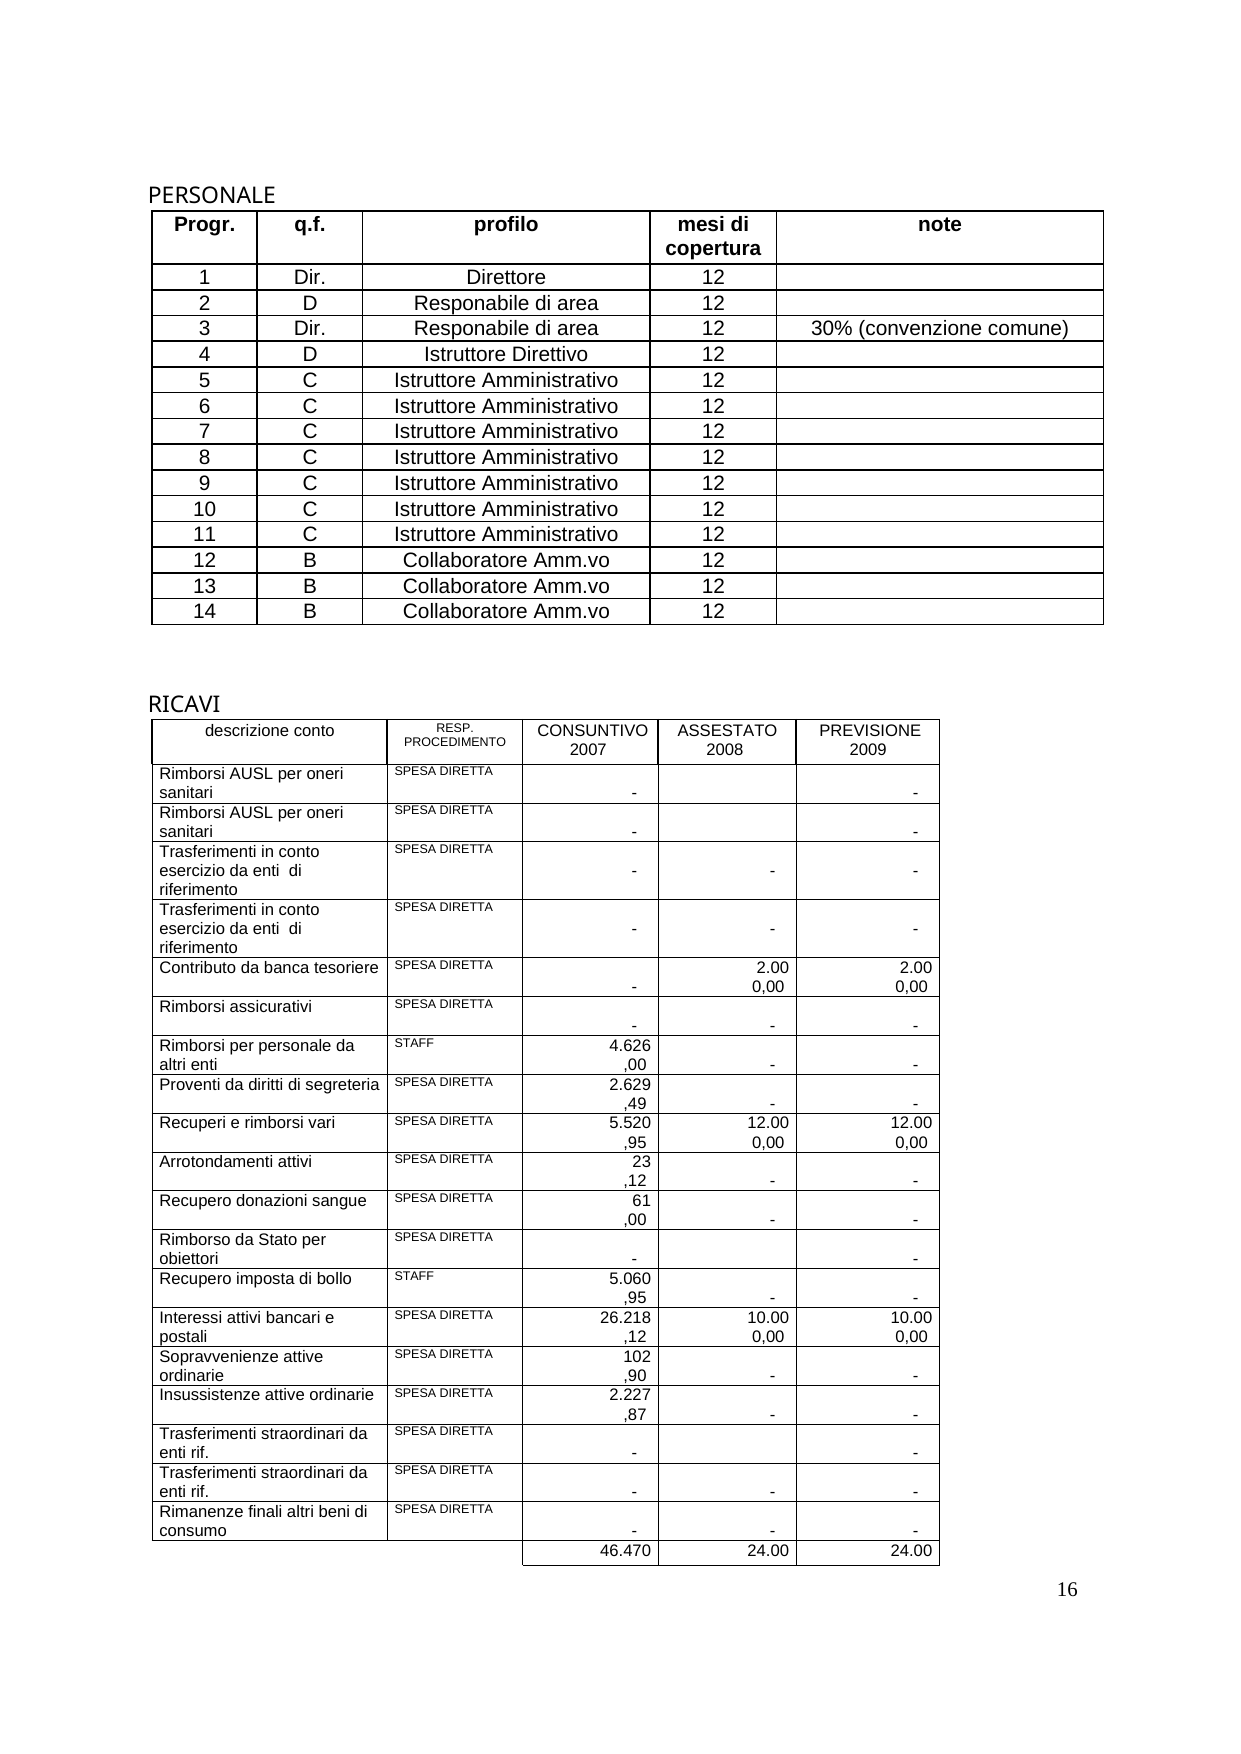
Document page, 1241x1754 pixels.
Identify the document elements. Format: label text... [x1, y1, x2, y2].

table_cell Collaboratore Amm.vo [363, 574, 649, 598]
table_cell C [258, 393, 362, 418]
table_cell - [797, 842, 939, 899]
table_cell 12 [651, 419, 776, 443]
table_cell Recuperi e rimborsi vari [153, 1114, 387, 1152]
table_cell - [797, 765, 939, 802]
table_cell SPESA DIRETTA [388, 1464, 522, 1501]
table_cell 12 [651, 342, 776, 366]
table_cell 2.000,00 [797, 958, 939, 996]
table_cell Istruttore Amministrativo [363, 419, 649, 443]
table_cell 12 [651, 368, 776, 392]
table_cell D [258, 342, 362, 366]
table_cell Contributo da banca tesoriere [153, 958, 387, 996]
table_cell [777, 574, 1103, 598]
table_cell [777, 265, 1103, 289]
table_cell Rimborso da Stato per obiettori [153, 1230, 387, 1268]
table_cell Istruttore Amministrativo [363, 496, 649, 521]
table_cell D [258, 291, 362, 315]
table_header q.f. [258, 212, 362, 263]
table_cell B [258, 548, 362, 572]
table_cell 12 [651, 445, 776, 469]
table_header PREVISIONE 2009 [797, 720, 939, 763]
table_cell SPESA DIRETTA [388, 1114, 522, 1152]
table_cell - [797, 1347, 939, 1385]
table_cell 2.629,49 [523, 1075, 658, 1113]
table_cell Collaboratore Amm.vo [363, 599, 649, 623]
table_cell 12 [651, 522, 776, 546]
table_cell - [659, 1464, 796, 1501]
table_cell 7 [153, 419, 256, 443]
table_cell - [659, 1153, 796, 1190]
table_cell - [797, 1153, 939, 1190]
table_cell Proventi da diritti di segreteria [153, 1075, 387, 1113]
table_cell Trasferimenti straordinari da enti rif. [153, 1425, 387, 1462]
table_cell Sopravvenienze attive ordinarie [153, 1347, 387, 1385]
table_cell - [797, 1386, 939, 1423]
table_cell Dir. [258, 316, 362, 340]
table_cell [659, 804, 796, 841]
table_cell - [523, 1425, 658, 1462]
table_header mesi di copertura [651, 212, 776, 263]
table_cell C [258, 445, 362, 469]
table_cell 13 [153, 574, 256, 598]
table_cell 4.626,00 [523, 1036, 658, 1074]
table_cell [777, 368, 1103, 392]
table_cell - [523, 1464, 658, 1501]
table_cell 5.520,95 [523, 1114, 658, 1152]
table_cell - [659, 1269, 796, 1307]
table_cell 10.000,00 [659, 1308, 796, 1346]
table_cell 9 [153, 471, 256, 495]
table_cell [777, 445, 1103, 469]
table_cell - [797, 1191, 939, 1229]
table_cell - [523, 765, 658, 802]
table_cell Rimborsi AUSL per oneri sanitari [153, 765, 387, 802]
table_cell STAFF [388, 1036, 522, 1074]
table_cell 2.000,00 [659, 958, 796, 996]
text RICAVI [148, 687, 1078, 719]
table_cell - [659, 1347, 796, 1385]
table_cell 6 [153, 393, 256, 418]
table_cell [777, 419, 1103, 443]
table_cell SPESA DIRETTA [388, 1153, 522, 1190]
table_cell 2.227,87 [523, 1386, 658, 1423]
table_cell 11 [153, 522, 256, 546]
table_cell - [797, 1036, 939, 1074]
table_cell [777, 342, 1103, 366]
table_cell Istruttore Amministrativo [363, 445, 649, 469]
table_cell 12 [153, 548, 256, 572]
table_cell Dir. [258, 265, 362, 289]
table_cell Recupero imposta di bollo [153, 1269, 387, 1307]
table_cell Trasferimenti in conto esercizio da enti di riferimento [153, 842, 387, 899]
table_cell Istruttore Amministrativo [363, 522, 649, 546]
table_cell Istruttore Amministrativo [363, 471, 649, 495]
table_cell B [258, 599, 362, 623]
table_cell [777, 599, 1103, 623]
table_cell Istruttore Amministrativo [363, 368, 649, 392]
table_cell C [258, 471, 362, 495]
table_cell SPESA DIRETTA [388, 1425, 522, 1462]
table_cell - [659, 997, 796, 1035]
table_cell SPESA DIRETTA [388, 1191, 522, 1229]
table_cell 61,00 [523, 1191, 658, 1229]
table_cell - [523, 997, 658, 1035]
table_cell [777, 522, 1103, 546]
table_cell SPESA DIRETTA [388, 1075, 522, 1113]
table_cell Responabile di area [363, 316, 649, 340]
table_cell B [258, 574, 362, 598]
table_cell 24.00 [797, 1541, 939, 1564]
table_cell 12.000,00 [797, 1114, 939, 1152]
table_cell Interessi attivi bancari e postali [153, 1308, 387, 1346]
table_cell 12 [651, 599, 776, 623]
table_cell SPESA DIRETTA [388, 1347, 522, 1385]
table_cell 26.218,12 [523, 1308, 658, 1346]
table_cell SPESA DIRETTA [388, 804, 522, 841]
table_cell 102,90 [523, 1347, 658, 1385]
text PERSONALE [148, 179, 1078, 210]
table_cell 46.470 [523, 1541, 658, 1564]
table_cell SPESA DIRETTA [388, 900, 522, 957]
table_cell [152, 1541, 387, 1564]
table_cell 12 [651, 291, 776, 315]
table_cell Rimborsi per personale da altri enti [153, 1036, 387, 1074]
table_cell 12 [651, 393, 776, 418]
table_cell - [797, 1425, 939, 1462]
table_cell [777, 471, 1103, 495]
table_cell 14 [153, 599, 256, 623]
table_cell Trasferimenti straordinari da enti rif. [153, 1464, 387, 1501]
table_cell 1 [153, 265, 256, 289]
table_header profilo [363, 212, 649, 263]
table_cell - [797, 1269, 939, 1307]
table_header note [777, 212, 1103, 263]
table_cell - [797, 1502, 939, 1540]
table_cell C [258, 496, 362, 521]
table_cell 23,12 [523, 1153, 658, 1190]
table_cell 30% (convenzione comune) [777, 316, 1103, 340]
table_cell - [523, 804, 658, 841]
table_cell - [797, 1464, 939, 1501]
table_cell - [797, 900, 939, 957]
table_cell - [659, 1075, 796, 1113]
table_cell SPESA DIRETTA [388, 765, 522, 802]
table_cell Insussistenze attive ordinarie [153, 1386, 387, 1423]
table_cell - [659, 1386, 796, 1423]
table_cell 12 [651, 574, 776, 598]
table_cell 12 [651, 548, 776, 572]
table_cell 4 [153, 342, 256, 366]
table_cell SPESA DIRETTA [388, 1386, 522, 1423]
table_header Progr. [153, 212, 256, 263]
table_cell - [797, 1075, 939, 1113]
table_cell [777, 393, 1103, 418]
table_cell Arrotondamenti attivi [153, 1153, 387, 1190]
table_cell - [797, 804, 939, 841]
table_cell - [523, 1502, 658, 1540]
table_cell 12 [651, 471, 776, 495]
table_cell 8 [153, 445, 256, 469]
table_cell [659, 1425, 796, 1462]
table_cell - [659, 1191, 796, 1229]
table_cell - [523, 958, 658, 996]
table_cell - [659, 842, 796, 899]
table_cell - [659, 1502, 796, 1540]
table_cell SPESA DIRETTA [388, 958, 522, 996]
table_cell [777, 496, 1103, 521]
table_cell - [659, 1036, 796, 1074]
table_cell 10.000,00 [797, 1308, 939, 1346]
table_cell - [797, 997, 939, 1035]
table_cell Trasferimenti in conto esercizio da enti di riferimento [153, 900, 387, 957]
table_cell C [258, 419, 362, 443]
table_cell [387, 1541, 522, 1564]
table_cell 3 [153, 316, 256, 340]
table_cell C [258, 522, 362, 546]
table_cell SPESA DIRETTA [388, 1502, 522, 1540]
table_cell Rimborsi AUSL per oneri sanitari [153, 804, 387, 841]
table_cell Direttore [363, 265, 649, 289]
table_cell 12 [651, 496, 776, 521]
table_cell Rimborsi assicurativi [153, 997, 387, 1035]
table_cell [777, 291, 1103, 315]
table_cell 2 [153, 291, 256, 315]
table_header CONSUNTIVO 2007 [523, 720, 657, 763]
table_cell 12 [651, 316, 776, 340]
table_cell SPESA DIRETTA [388, 997, 522, 1035]
table_cell SPESA DIRETTA [388, 1230, 522, 1268]
table_cell 5.060,95 [523, 1269, 658, 1307]
table_cell - [523, 1230, 658, 1268]
table_cell Responabile di area [363, 291, 649, 315]
table_cell 10 [153, 496, 256, 521]
table_cell SPESA DIRETTA [388, 1308, 522, 1346]
table_cell 24.00 [659, 1541, 796, 1564]
table_cell 12.000,00 [659, 1114, 796, 1152]
table_cell - [659, 900, 796, 957]
table_cell Istruttore Amministrativo [363, 393, 649, 418]
table_header ASSESTATO 2008 [659, 720, 795, 763]
table_cell 5 [153, 368, 256, 392]
table_cell [659, 1230, 796, 1268]
table_cell - [797, 1230, 939, 1268]
table_cell - [523, 842, 658, 899]
table_cell [659, 765, 796, 802]
table_cell SPESA DIRETTA [388, 842, 522, 899]
table_cell [777, 548, 1103, 572]
table_cell 12 [651, 265, 776, 289]
table_cell Istruttore Direttivo [363, 342, 649, 366]
table_cell Rimanenze finali altri beni di consumo [153, 1502, 387, 1540]
table_cell C [258, 368, 362, 392]
table_header descrizione conto [153, 720, 386, 763]
table_cell STAFF [388, 1269, 522, 1307]
table_cell Collaboratore Amm.vo [363, 548, 649, 572]
table_cell - [523, 900, 658, 957]
table_header RESP. PROCEDIMENTO [388, 720, 522, 763]
table_cell Recupero donazioni sangue [153, 1191, 387, 1229]
